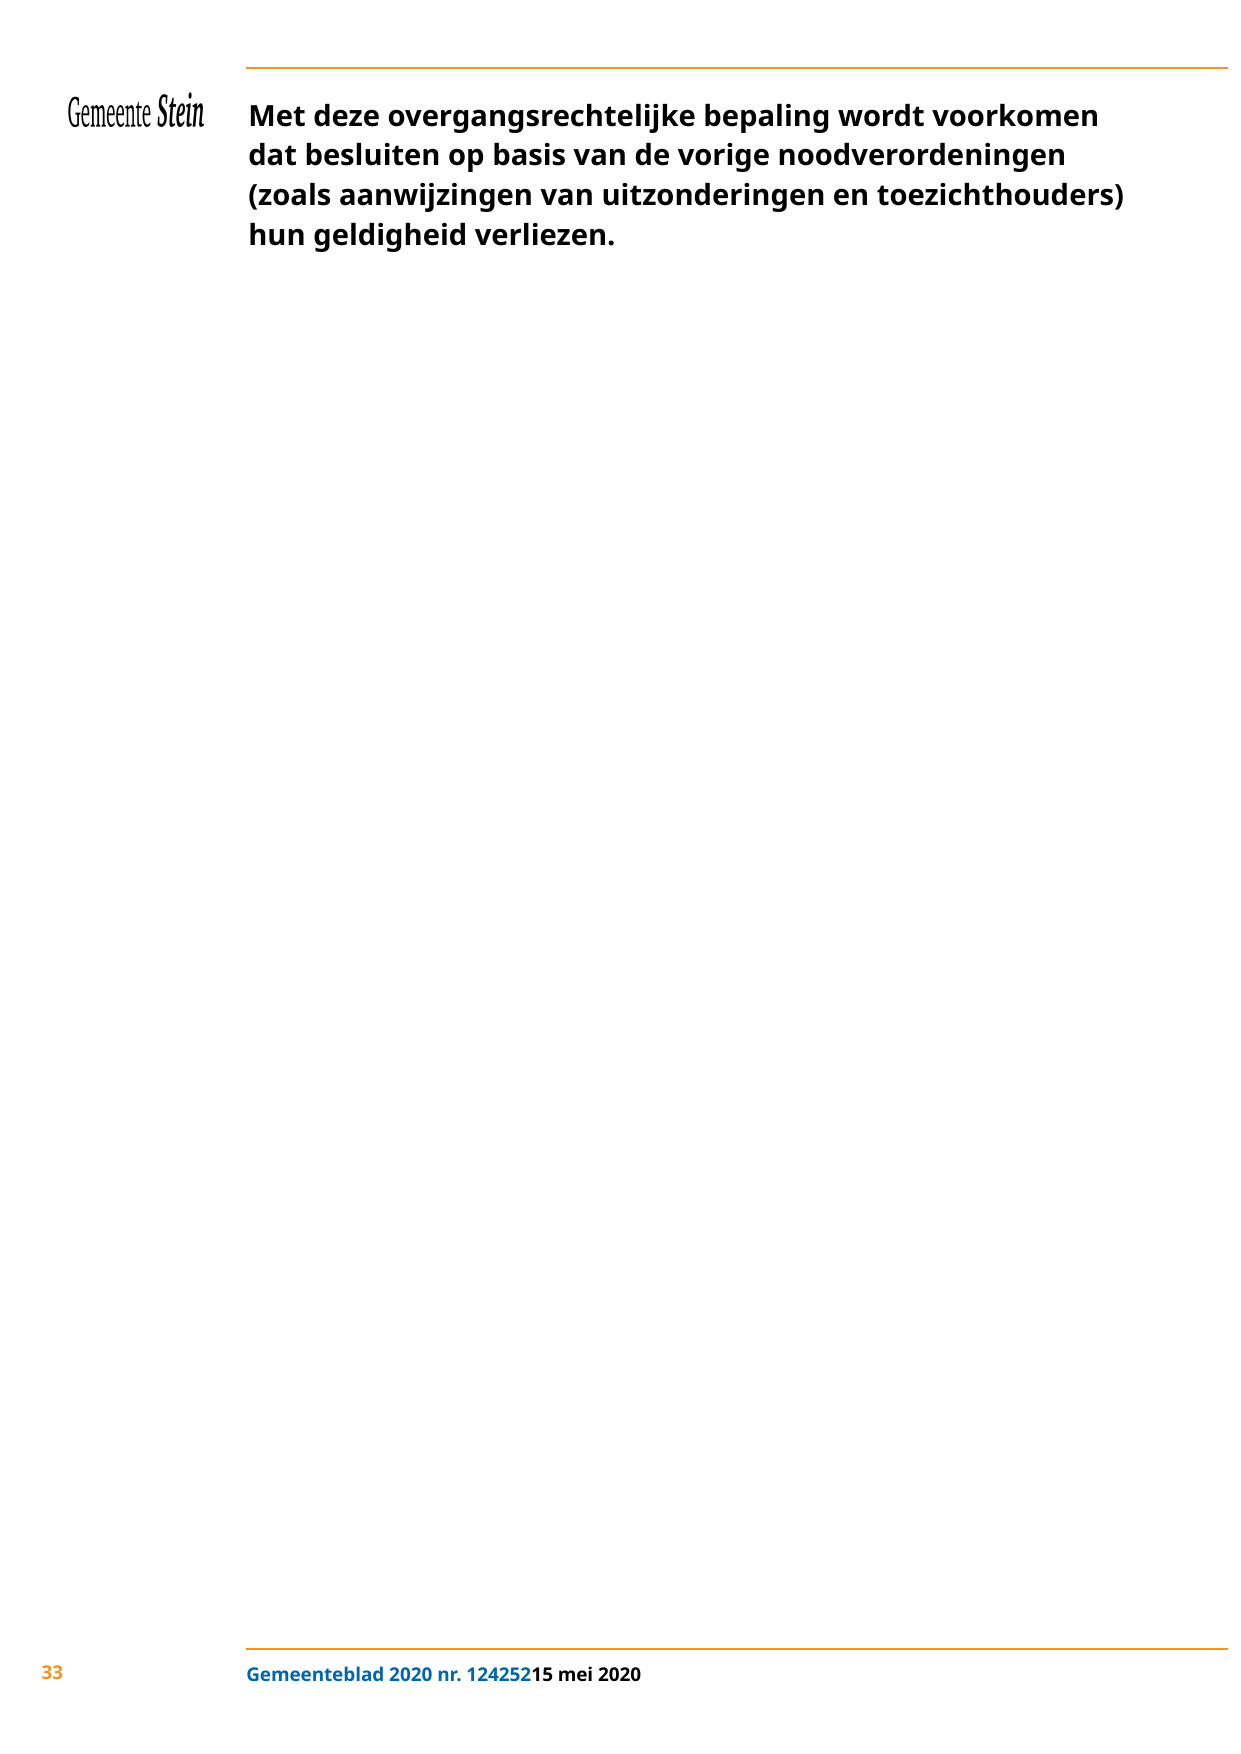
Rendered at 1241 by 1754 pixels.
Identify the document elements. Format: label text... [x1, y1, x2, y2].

text Met deze overgangsrechtelijke bepaling wordt voorkomen dat besluiten op basis van de vorige noodverordeningen (zoals aanwijzingen van uitzonderingen en toezichthouders) hun geldigheid verliezen. [248, 95, 1152, 253]
picture [41, 47, 231, 172]
